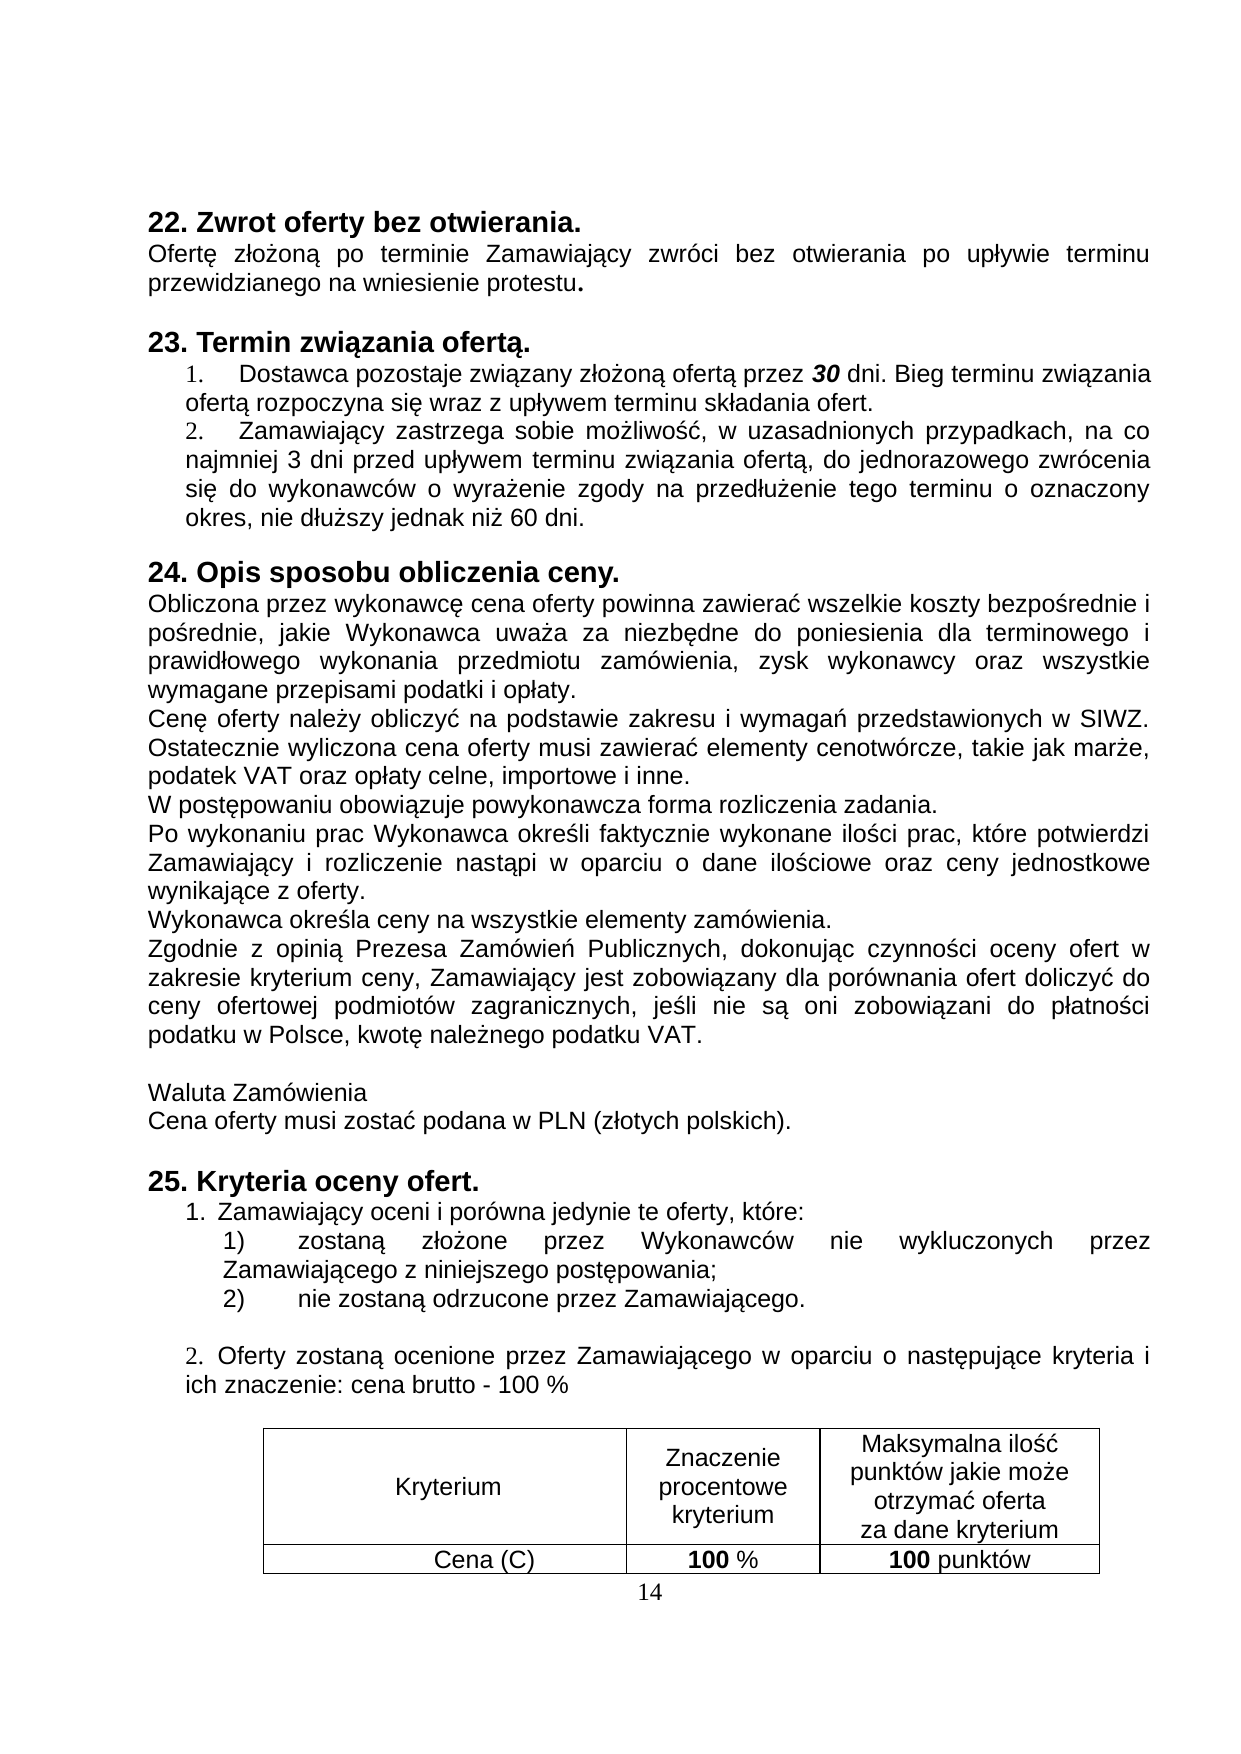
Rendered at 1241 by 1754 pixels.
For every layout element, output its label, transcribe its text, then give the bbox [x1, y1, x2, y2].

list Zamawiający zastrzega sobie możliwość, w uzasadnionych przypadkach, na co najmniej 3 dni przed upływem terminu związania ofertą, do jednorazowego zwrócenia się do wykonawców o wyrażenie zgody na przedłużenie tego terminu o oznaczony okres, nie dłuższy jednak niż 60 dni. [185, 416, 1151, 531]
subtitle 24. Opis sposobu obliczenia ceny. [148, 555, 1151, 589]
text Zgodnie z opinią Prezesa Zamówień Publicznych, dokonując czynności oceny ofert w zakresie kryterium ceny, Zamawiający jest zobowiązany dla porównania ofert doliczyć do ceny ofertowej podmiotów zagranicznych, jeśli nie są oni zobowiązani do płatności podatku w Polsce, kwotę należnego podatku VAT. [148, 934, 1151, 1049]
subtitle 22. Zwrot oferty bez otwierania. [148, 205, 1151, 239]
text W postępowaniu obowiązuje powykonawcza forma rozliczenia zadania. [148, 790, 1151, 819]
text Ofertę złożoną po terminie Zamawiający zwróci bez otwierania po upływie terminu przewidzianego na wniesienie protestu. [148, 239, 1151, 296]
subtitle 25. Kryteria oceny ofert. [148, 1164, 1151, 1197]
subtitle 23. Termin związania ofertą. [148, 325, 1151, 359]
list Oferty zostaną ocenione przez Zamawiającego w oparciu o następujące kryteria i ich znaczenie: cena brutto - 100 % [185, 1341, 1151, 1399]
list Dostawca pozostaje związany złożoną ofertą przez 30 dni. Bieg terminu związania ofertą rozpoczyna się wraz z upływem terminu składania ofert. [185, 359, 1151, 416]
table_header Znaczenie procentowe kryterium [627, 1429, 819, 1543]
text Wykonawca określa ceny na wszystkie elementy zamówienia. [148, 905, 1151, 934]
table_cell 100 punktów [821, 1545, 1099, 1573]
table_header Maksymalna ilość punktów jakie może otrzymać oferta za dane kryterium [821, 1429, 1099, 1543]
text Obliczona przez wykonawcę cena oferty powinna zawierać wszelkie koszty bezpośrednie i pośrednie, jakie Wykonawca uważa za niezbędne do poniesienia dla terminowego i prawidłowego wykonania przedmiotu zamówienia, zysk wykonawcy oraz wszystkie wymagane przepisami podatki i opłaty. [148, 589, 1151, 704]
text Waluta Zamówienia [148, 1078, 1151, 1106]
table_cell 100 % [627, 1545, 819, 1573]
table_header Kryterium [264, 1429, 626, 1543]
list nie zostaną odrzucone przez Zamawiającego. [223, 1284, 1151, 1312]
list Zamawiający oceni i porówna jedynie te oferty, które: [185, 1197, 1151, 1226]
text Cenę oferty należy obliczyć na podstawie zakresu i wymagań przedstawionych w SIWZ. Ostatecznie wyliczona cena oferty musi zawierać elementy cenotwórcze, takie jak marże, podatek VAT oraz opłaty celne, importowe i inne. [148, 704, 1151, 790]
text Po wykonaniu prac Wykonawca określi faktycznie wykonane ilości prac, które potwierdzi Zamawiający i rozliczenie nastąpi w oparciu o dane ilościowe oraz ceny jednostkowe wynikające z oferty. [148, 819, 1151, 905]
table_cell Cena (C) [264, 1545, 626, 1573]
text Cena oferty musi zostać podana w PLN (złotych polskich). [148, 1106, 1151, 1135]
list zostaną złożone przez Wykonawców nie wykluczonych przez Zamawiającego z niniejszego postępowania; [223, 1226, 1151, 1284]
